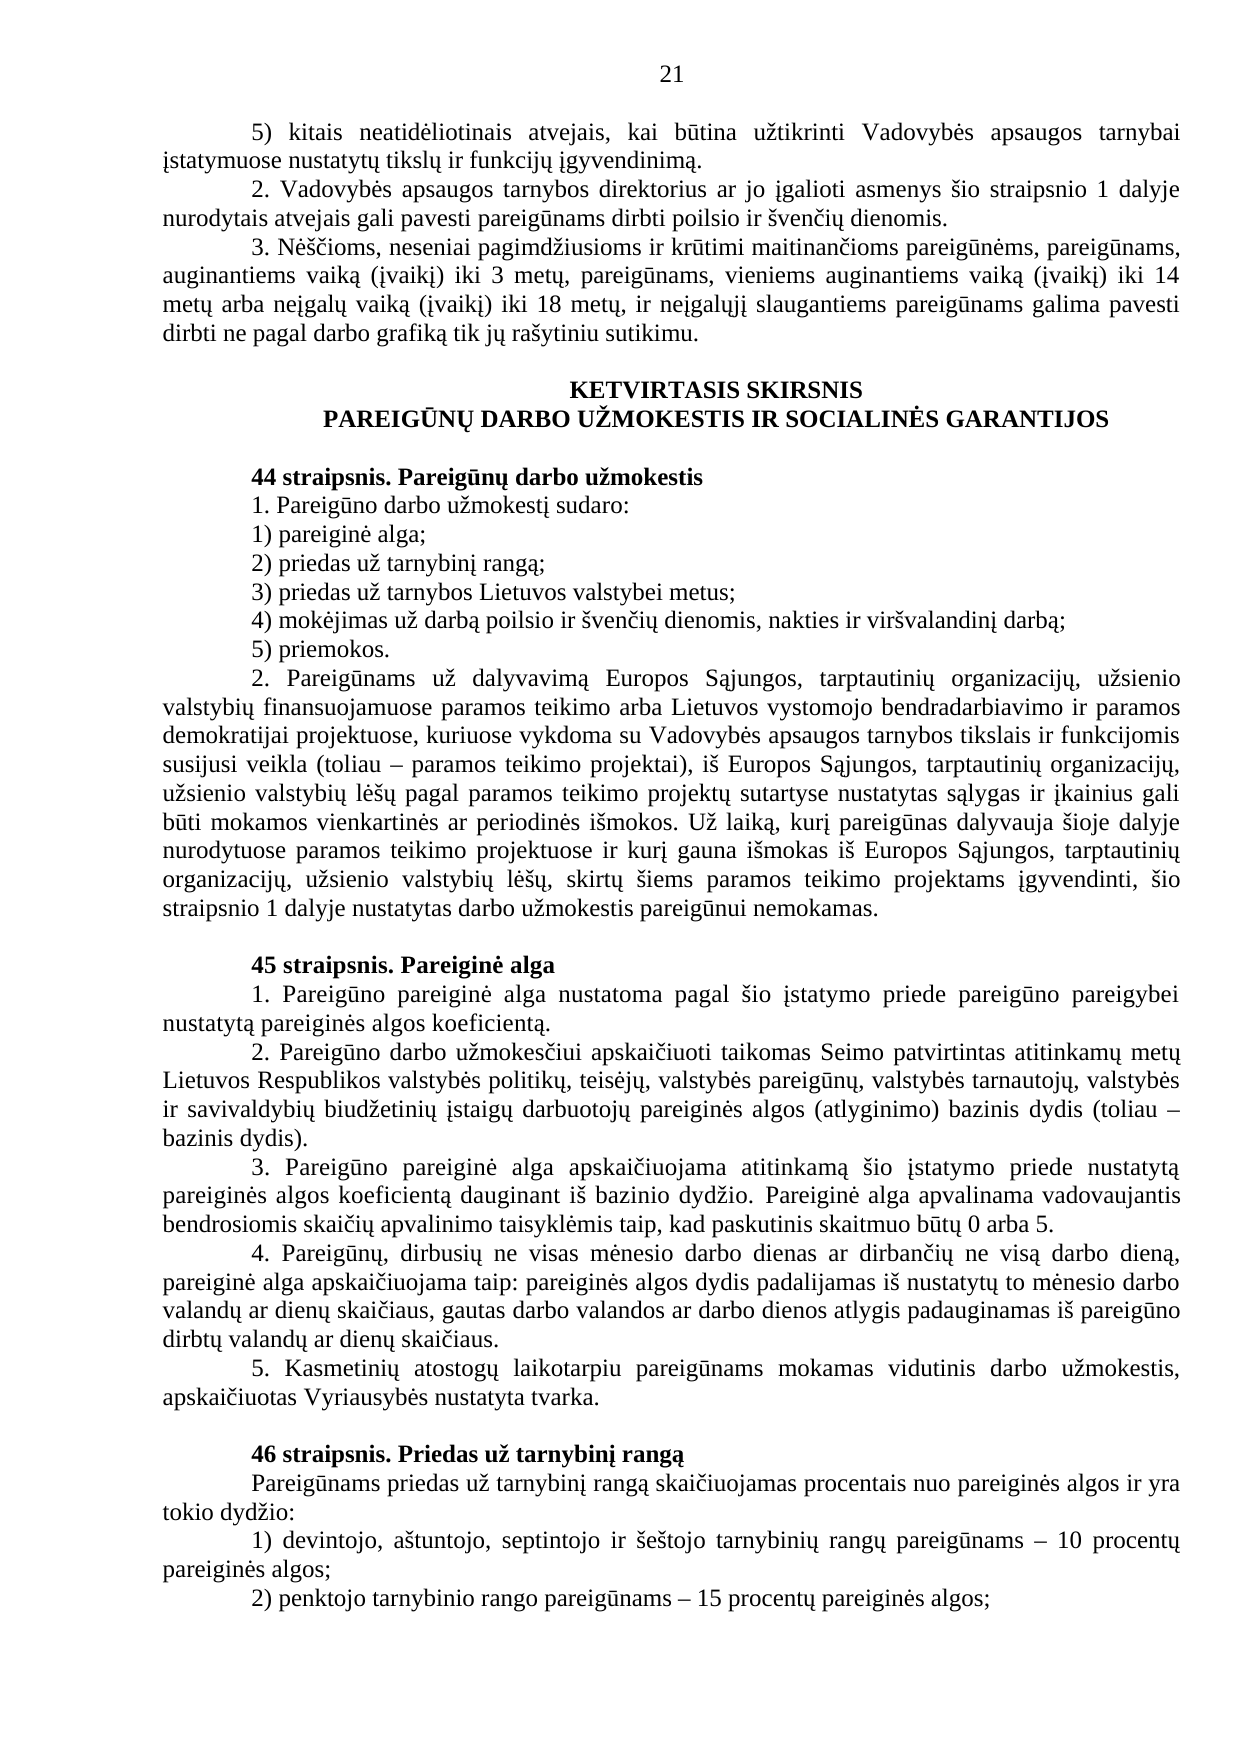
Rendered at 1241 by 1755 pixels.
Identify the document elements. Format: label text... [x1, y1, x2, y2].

text 46 straipsnis. Priedas už tarnybinį rangą [162, 1439, 1181, 1468]
text 5) priemokos. [162, 634, 1181, 663]
text 2. Vadovybės apsaugos tarnybos direktorius ar jo įgalioti asmenys šio straipsnio 1 dalyje nurodytais atvejais gali pavesti pareigūnams dirbti poilsio ir švenčių dienomis. [162, 174, 1181, 232]
text 1. Pareigūno pareiginė alga nustatoma pagal šio įstatymo priede pareigūno pareigybei nustatytą pareiginės algos koeficientą. [162, 979, 1181, 1037]
text 2) priedas už tarnybinį rangą; [162, 548, 1181, 577]
text 1) devintojo, aštuntojo, septintojo ir šeštojo tarnybinių rangų pareigūnams – 10 procentų pareiginės algos; [162, 1525, 1181, 1583]
text 44 straipsnis. Pareigūnų darbo užmokestis [162, 462, 1181, 490]
text Pareigūnams priedas už tarnybinį rangą skaičiuojamas procentais nuo pareiginės algos ir yra tokio dydžio: [162, 1468, 1181, 1525]
text 4. Pareigūnų, dirbusių ne visas mėnesio darbo dienas ar dirbančių ne visą darbo dieną, pareiginė alga apskaičiuojama taip: pareiginės algos dydis padalijamas iš nustatytų to mėnesio darbo valandų ar dienų skaičiaus, gautas darbo valandos ar darbo dienos atlygis padauginamas iš pareigūno dirbtų valandų ar dienų skaičiaus. [162, 1238, 1181, 1353]
text 5) kitais neatidėliotinais atvejais, kai būtina užtikrinti Vadovybės apsaugos tarnybai įstatymuose nustatytų tikslų ir funkcijų įgyvendinimą. [162, 117, 1181, 174]
text 1. Pareigūno darbo užmokestį sudaro: [162, 490, 1181, 519]
text 1) pareiginė alga; [162, 519, 1181, 548]
text 3. Pareigūno pareiginė alga apskaičiuojama atitinkamą šio įstatymo priede nustatytą pareiginės algos koeficientą dauginant iš bazinio dydžio. Pareiginė alga apvalinama vadovaujantis bendrosiomis skaičių apvalinimo taisyklėmis taip, kad paskutinis skaitmuo būtų 0 arba 5. [162, 1152, 1181, 1238]
text 2) penktojo tarnybinio rango pareigūnams – 15 procentų pareiginės algos; [162, 1583, 1181, 1612]
text 45 straipsnis. Pareiginė alga [162, 950, 1181, 979]
text 4) mokėjimas už darbą poilsio ir švenčių dienomis, nakties ir viršvalandinį darbą; [162, 605, 1181, 634]
text 3. Nėščioms, neseniai pagimdžiusioms ir krūtimi maitinančioms pareigūnėms, pareigūnams, auginantiems vaiką (įvaikį) iki 3 metų, pareigūnams, vieniems auginantiems vaiką (įvaikį) iki 14 metų arba neįgalų vaiką (įvaikį) iki 18 metų, ir neįgalųjį slaugantiems pareigūnams galima pavesti dirbti ne pagal darbo grafiką tik jų rašytiniu sutikimu. [162, 232, 1181, 347]
text 2. Pareigūno darbo užmokesčiui apskaičiuoti taikomas Seimo patvirtintas atitinkamų metų Lietuvos Respublikos valstybės politikų, teisėjų, valstybės pareigūnų, valstybės tarnautojų, valstybės ir savivaldybių biudžetinių įstaigų darbuotojų pareiginės algos (atlyginimo) bazinis dydis (toliau – bazinis dydis). [162, 1037, 1181, 1152]
text PAREIGŪNŲ DARBO UŽMOKESTIS IR SOCIALINĖS GARANTIJOS [162, 404, 1181, 433]
text 2. Pareigūnams už dalyvavimą Europos Sąjungos, tarptautinių organizacijų, užsienio valstybių finansuojamuose paramos teikimo arba Lietuvos vystomojo bendradarbiavimo ir paramos demokratijai projektuose, kuriuose vykdoma su Vadovybės apsaugos tarnybos tikslais ir funkcijomis susijusi veikla (toliau – paramos teikimo projektai), iš Europos Sąjungos, tarptautinių organizacijų, užsienio valstybių lėšų pagal paramos teikimo projektų sutartyse nustatytas sąlygas ir įkainius gali būti mokamos vienkartinės ar periodinės išmokos. Už laiką, kurį pareigūnas dalyvauja šioje dalyje nurodytuose paramos teikimo projektuose ir kurį gauna išmokas iš Europos Sąjungos, tarptautinių organizacijų, užsienio valstybių lėšų, skirtų šiems paramos teikimo projektams įgyvendinti, šio straipsnio 1 dalyje nustatytas darbo užmokestis pareigūnui nemokamas. [162, 663, 1181, 922]
text 5. Kasmetinių atostogų laikotarpiu pareigūnams mokamas vidutinis darbo užmokestis, apskaičiuotas Vyriausybės nustatyta tvarka. [162, 1353, 1181, 1410]
text 3) priedas už tarnybos Lietuvos valstybei metus; [162, 577, 1181, 605]
text KETVIRTASIS SKIRSNIS [162, 375, 1181, 404]
